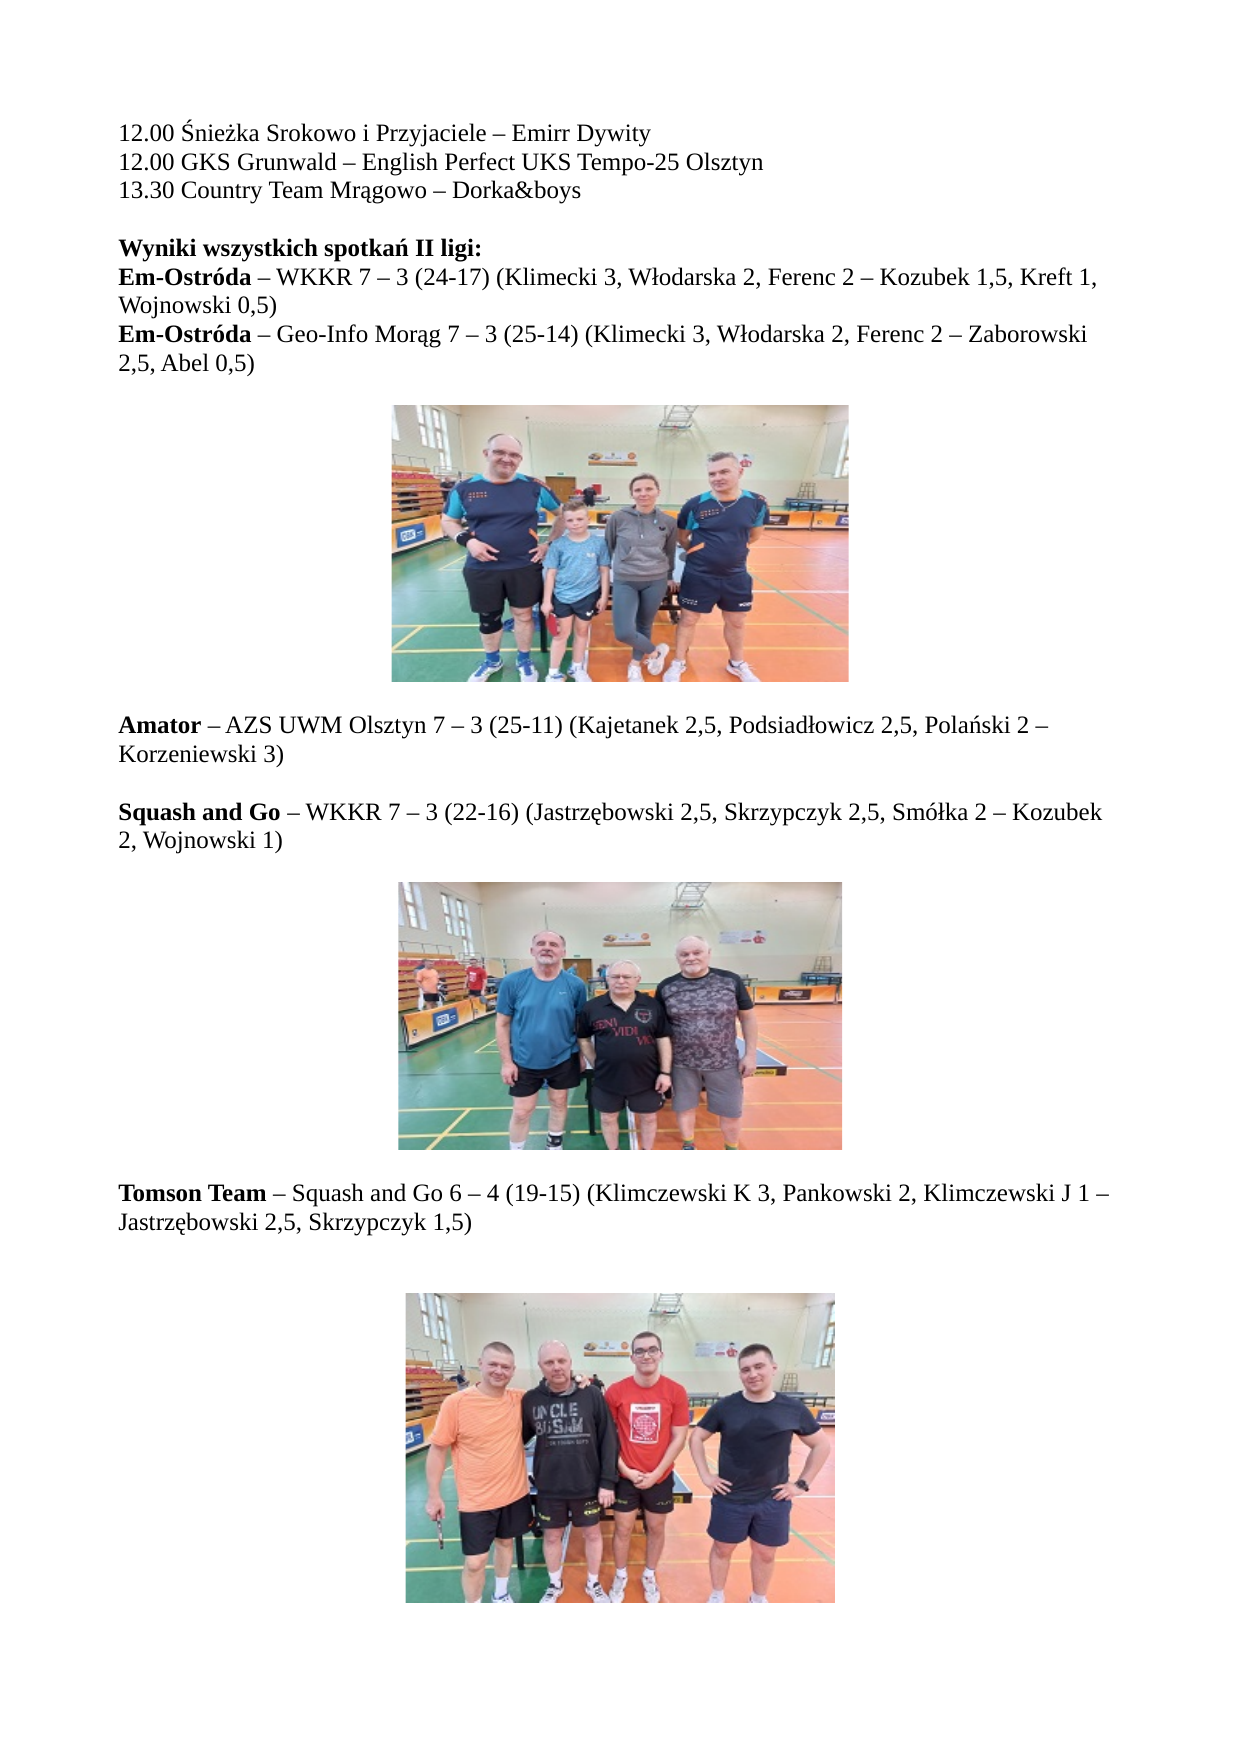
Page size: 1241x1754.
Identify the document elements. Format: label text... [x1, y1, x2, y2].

text Em-Ostróda – WKKR 7 – 3 (24-17) (Klimecki 3, Włodarska 2, Ferenc 2 – Kozubek 1,5, Kreft 1, Wojnowski 0,5) [118, 262, 1122, 319]
text Amator – AZS UWM Olsztyn 7 – 3 (25-11) (Kajetanek 2,5, Podsiadłowicz 2,5, Polański 2 – Korzeniewski 3) [118, 710, 1122, 768]
text Tomson Team – Squash and Go 6 – 4 (19-15) (Klimczewski K 3, Pankowski 2, Klimczewski J 1 – Jastrzębowski 2,5, Skrzypczyk 1,5) [118, 1178, 1122, 1236]
text 13.30 Country Team Mrągowo – Dorka&boys [118, 176, 1122, 204]
picture [398, 882, 843, 1150]
text 12.00 Śnieżka Srokowo i Przyjaciele – Emirr Dywity [118, 118, 1122, 147]
text 12.00 GKS Grunwald – English Perfect UKS Tempo-25 Olsztyn [118, 147, 1122, 176]
picture [391, 405, 849, 682]
text Em-Ostróda – Geo-Info Morąg 7 – 3 (25-14) (Klimecki 3, Włodarska 2, Ferenc 2 – Zaborowski 2,5, Abel 0,5) [118, 319, 1122, 377]
text Wyniki wszystkich spotkań II ligi: [118, 233, 1122, 262]
text Squash and Go – WKKR 7 – 3 (22-16) (Jastrzębowski 2,5, Skrzypczyk 2,5, Smółka 2 – Kozubek 2, Wojnowski 1) [118, 797, 1122, 854]
picture [405, 1293, 835, 1603]
